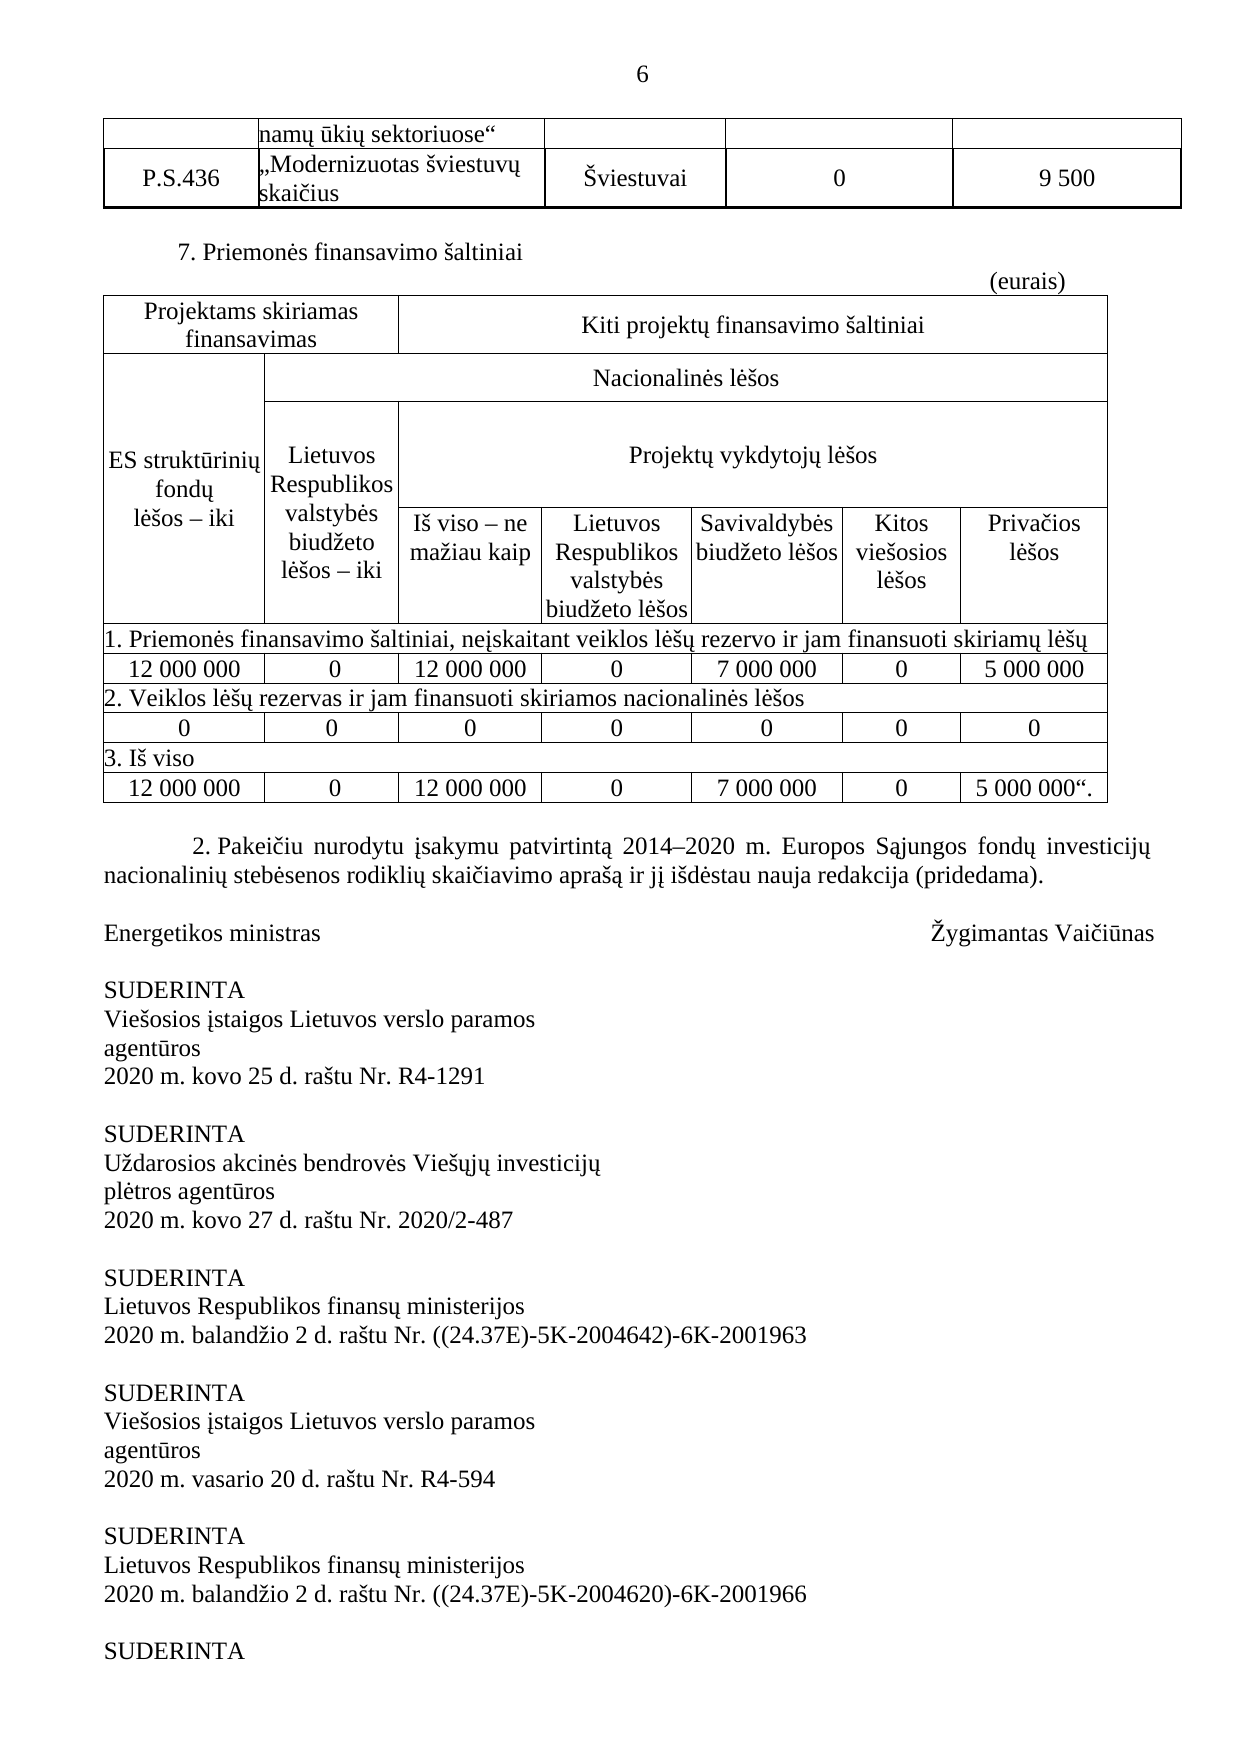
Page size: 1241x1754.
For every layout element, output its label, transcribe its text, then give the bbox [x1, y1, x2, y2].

table_cell Kitos viešosios lėšos [843, 508, 960, 623]
table_cell 0 [727, 149, 952, 206]
table_cell Nacionalinės lėšos [265, 354, 1107, 401]
table_cell 9 500 [954, 149, 1180, 206]
table_cell 5 000 000 [961, 654, 1107, 682]
text Lietuvos Respublikos finansų ministerijos [103, 1291, 1181, 1320]
table_cell Lietuvos Respublikos valstybės biudžeto lėšos – iki [265, 402, 398, 623]
text Lietuvos Respublikos finansų ministerijos [103, 1550, 1181, 1579]
table_cell 0 [542, 654, 691, 682]
text SUDERINTA [103, 1521, 1181, 1550]
table_cell Privačios lėšos [961, 508, 1107, 623]
table_cell 0 [542, 773, 691, 802]
text SUDERINTA [103, 975, 1181, 1004]
table_cell 12 000 000 [104, 773, 264, 802]
table_cell 0 [542, 713, 691, 742]
table_cell 7 000 000 [692, 773, 842, 802]
table_cell 0 [265, 654, 398, 682]
text plėtros agentūros [103, 1176, 1181, 1205]
table_cell [953, 119, 1181, 148]
table_cell 12 000 000 [104, 654, 264, 682]
table_cell 1. Priemonės finansavimo šaltiniai, neįskaitant veiklos lėšų rezervo ir jam finansuoti skiriamų lėšų [104, 624, 1107, 653]
table_cell 0 [843, 773, 960, 802]
table_cell 0 [961, 713, 1107, 742]
table_cell Šviestuvai [546, 149, 725, 206]
table_cell 7 000 000 [692, 654, 842, 682]
table_cell 2. Veiklos lėšų rezervas ir jam finansuoti skiriamos nacionalinės lėšos [104, 684, 1107, 712]
text 7. Priemonės finansavimo šaltiniai [103, 237, 904, 266]
text SUDERINTA [103, 1378, 1181, 1406]
text Viešosios įstaigos Lietuvos verslo paramos [103, 1406, 1181, 1435]
text agentūros [103, 1435, 1181, 1464]
table_cell Lietuvos Respublikos valstybės biudžeto lėšos [542, 508, 691, 623]
text (eurais) [103, 266, 1192, 295]
table_header Kiti projektų finansavimo šaltiniai [399, 296, 1107, 353]
table_cell 0 [104, 713, 264, 742]
table_cell 0 [692, 713, 842, 742]
table_cell [545, 119, 725, 148]
table_cell [104, 119, 258, 148]
text Viešosios įstaigos Lietuvos verslo paramos [103, 1004, 1181, 1033]
text SUDERINTA [103, 1119, 1181, 1148]
table_cell 12 000 000 [399, 654, 541, 682]
table_cell 0 [265, 773, 398, 802]
table_cell 5 000 000“. [961, 773, 1107, 802]
text 2020 m. kovo 27 d. raštu Nr. 2020/2-487 [103, 1205, 1181, 1234]
table_header Projektams skiriamas finansavimas [104, 296, 398, 353]
text 2020 m. vasario 20 d. raštu Nr. R4-594 [103, 1464, 1181, 1493]
table_cell namų ūkių sektoriuose“ [259, 119, 544, 148]
table_cell 0 [265, 713, 398, 742]
table_cell 0 [843, 713, 960, 742]
text Uždarosios akcinės bendrovės Viešųjų investicijų [103, 1148, 1181, 1176]
table_cell 0 [843, 654, 960, 682]
text 2020 m. kovo 25 d. raštu Nr. R4-1291 [103, 1061, 1181, 1090]
text SUDERINTA [103, 1636, 1181, 1665]
table_cell Iš viso – ne mažiau kaip [399, 508, 541, 623]
table_cell 12 000 000 [399, 773, 541, 802]
text 2020 m. balandžio 2 d. raštu Nr. ((24.37E)-5K-2004620)-6K-2001966 [103, 1579, 1181, 1608]
text SUDERINTA [103, 1263, 1181, 1291]
table_cell 3. Iš viso [104, 743, 1107, 772]
table_cell ES struktūrinių fondų lėšos – iki [104, 354, 264, 623]
table_cell Savivaldybės biudžeto lėšos [692, 508, 842, 623]
text 2. Pakeičiu nurodytu įsakymu patvirtintą 2014–2020 m. Europos Sąjungos fondų investicijų nacionalinių stebėsenos rodiklių skaičiavimo aprašą ir jį išdėstau nauja redakcija (pridedama). [103, 831, 1152, 889]
text Energetikos ministras Žygimantas Vaičiūnas [103, 918, 1181, 946]
text 2020 m. balandžio 2 d. raštu Nr. ((24.37E)-5K-2004642)-6K-2001963 [103, 1320, 1181, 1349]
table_cell Projektų vykdytojų lėšos [399, 402, 1107, 507]
table_cell [726, 119, 952, 148]
text agentūros [103, 1033, 1181, 1061]
table_cell 0 [399, 713, 541, 742]
table_cell P.S.436 [105, 149, 258, 206]
table_cell „Modernizuotas šviestuvų skaičius [260, 149, 544, 206]
